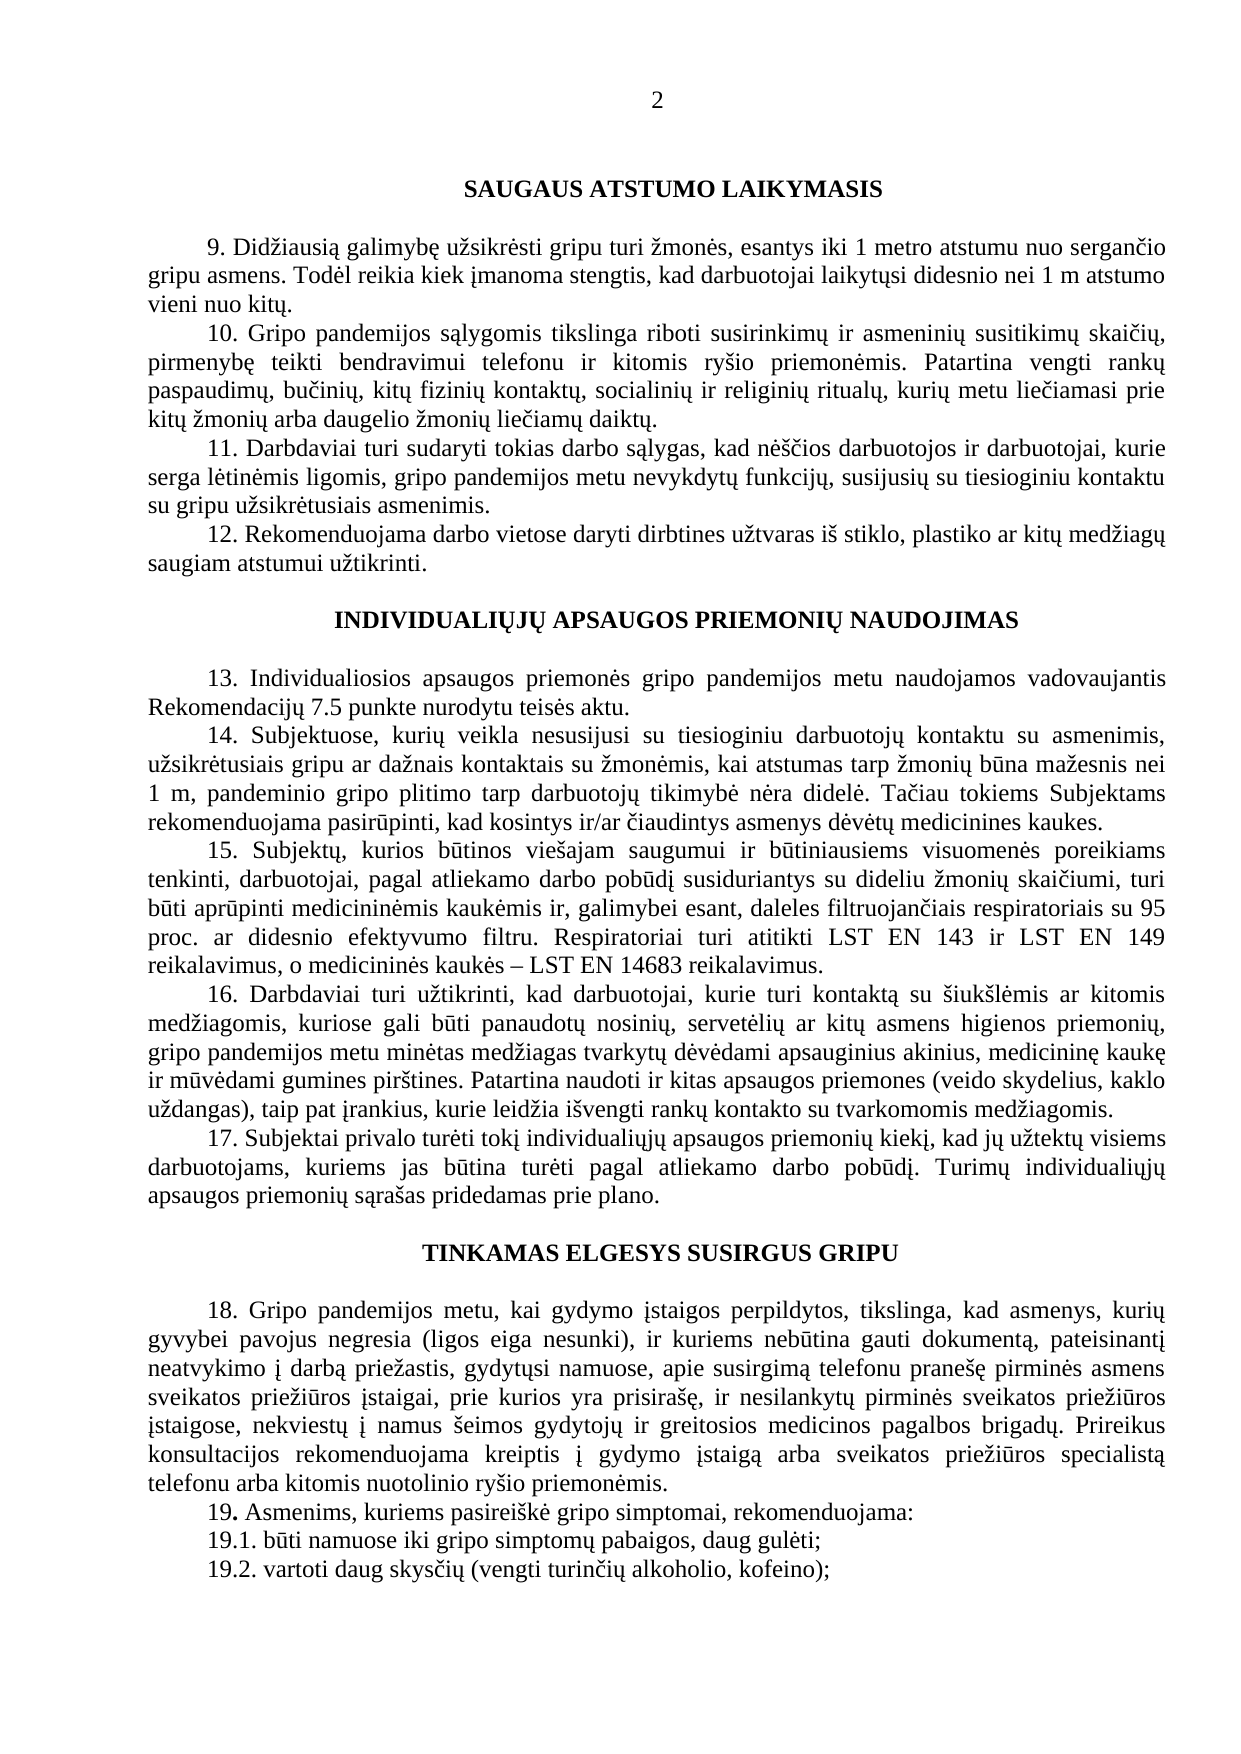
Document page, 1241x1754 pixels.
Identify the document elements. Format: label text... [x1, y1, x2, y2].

text 9. Didžiausią galimybę užsikrėsti gripu turi žmonės, esantys iki 1 metro atstumu nuo sergančio gripu asmens. Todėl reikia kiek įmanoma stengtis, kad darbuotojai laikytųsi didesnio nei 1 m atstumo vieni nuo kitų. [148, 232, 1167, 318]
text INDIVIDUALIŲJŲ APSAUGOS PRIEMONIŲ NAUDOJIMAS [148, 605, 1167, 634]
text 17. Subjektai privalo turėti tokį individualiųjų apsaugos priemonių kiekį, kad jų užtektų visiems darbuotojams, kuriems jas būtina turėti pagal atliekamo darbo pobūdį. Turimų individualiųjų apsaugos priemonių sąrašas pridedamas prie plano. [148, 1123, 1167, 1209]
text 14. Subjektuose, kurių veikla nesusijusi su tiesioginiu darbuotojų kontaktu su asmenimis, užsikrėtusiais gripu ar dažnais kontaktais su žmonėmis, kai atstumas tarp žmonių būna mažesnis nei 1 m, pandeminio gripo plitimo tarp darbuotojų tikimybė nėra didelė. Tačiau tokiems Subjektams rekomenduojama pasirūpinti, kad kosintys ir/ar čiaudintys asmenys dėvėtų medicinines kaukes. [148, 720, 1167, 835]
text SAUGAUS ATSTUMO LAIKYMASIS [148, 174, 1167, 203]
text 13. Individualiosios apsaugos priemonės gripo pandemijos metu naudojamos vadovaujantis Rekomendacijų 7.5 punkte nurodytu teisės aktu. [148, 663, 1167, 720]
text 19.1. būti namuose iki gripo simptomų pabaigos, daug gulėti; [148, 1525, 1167, 1554]
text 11. Darbdaviai turi sudaryti tokias darbo sąlygas, kad nėščios darbuotojos ir darbuotojai, kurie serga lėtinėmis ligomis, gripo pandemijos metu nevykdytų funkcijų, susijusių su tiesioginiu kontaktu su gripu užsikrėtusiais asmenimis. [148, 433, 1167, 519]
text 16. Darbdaviai turi užtikrinti, kad darbuotojai, kurie turi kontaktą su šiukšlėmis ar kitomis medžiagomis, kuriose gali būti panaudotų nosinių, servetėlių ar kitų asmens higienos priemonių, gripo pandemijos metu minėtas medžiagas tvarkytų dėvėdami apsauginius akinius, medicininę kaukę ir mūvėdami gumines pirštines. Patartina naudoti ir kitas apsaugos priemones (veido skydelius, kaklo uždangas), taip pat įrankius, kurie leidžia išvengti rankų kontakto su tvarkomomis medžiagomis. [148, 979, 1167, 1123]
text 19.2. vartoti daug skysčių (vengti turinčių alkoholio, kofeino); [148, 1554, 1167, 1583]
text 15. Subjektų, kurios būtinos viešajam saugumui ir būtiniausiems visuomenės poreikiams tenkinti, darbuotojai, pagal atliekamo darbo pobūdį susiduriantys su dideliu žmonių skaičiumi, turi būti aprūpinti medicininėmis kaukėmis ir, galimybei esant, daleles filtruojančiais respiratoriais su 95 proc. ar didesnio efektyvumo filtru. Respiratoriai turi atitikti LST EN 143 ir LST EN 149 reikalavimus, o medicininės kaukės – LST EN 14683 reikalavimus. [148, 835, 1167, 979]
text 10. Gripo pandemijos sąlygomis tikslinga riboti susirinkimų ir asmeninių susitikimų skaičių, pirmenybę teikti bendravimui telefonu ir kitomis ryšio priemonėmis. Patartina vengti rankų paspaudimų, bučinių, kitų fizinių kontaktų, socialinių ir religinių ritualų, kurių metu liečiamasi prie kitų žmonių arba daugelio žmonių liečiamų daiktų. [148, 318, 1167, 433]
text TINKAMAS ELGESYS SUSIRGUS GRIPU [148, 1238, 1167, 1267]
text 12. Rekomenduojama darbo vietose daryti dirbtines užtvaras iš stiklo, plastiko ar kitų medžiagų saugiam atstumui užtikrinti. [148, 519, 1167, 577]
text 19. Asmenims, kuriems pasireiškė gripo simptomai, rekomenduojama: [148, 1497, 1167, 1525]
text 18. Gripo pandemijos metu, kai gydymo įstaigos perpildytos, tikslinga, kad asmenys, kurių gyvybei pavojus negresia (ligos eiga nesunki), ir kuriems nebūtina gauti dokumentą, pateisinantį neatvykimo į darbą priežastis, gydytųsi namuose, apie susirgimą telefonu pranešę pirminės asmens sveikatos priežiūros įstaigai, prie kurios yra prisirašę, ir nesilankytų pirminės sveikatos priežiūros įstaigose, nekviestų į namus šeimos gydytojų ir greitosios medicinos pagalbos brigadų. Prireikus konsultacijos rekomenduojama kreiptis į gydymo įstaigą arba sveikatos priežiūros specialistą telefonu arba kitomis nuotolinio ryšio priemonėmis. [148, 1295, 1167, 1497]
